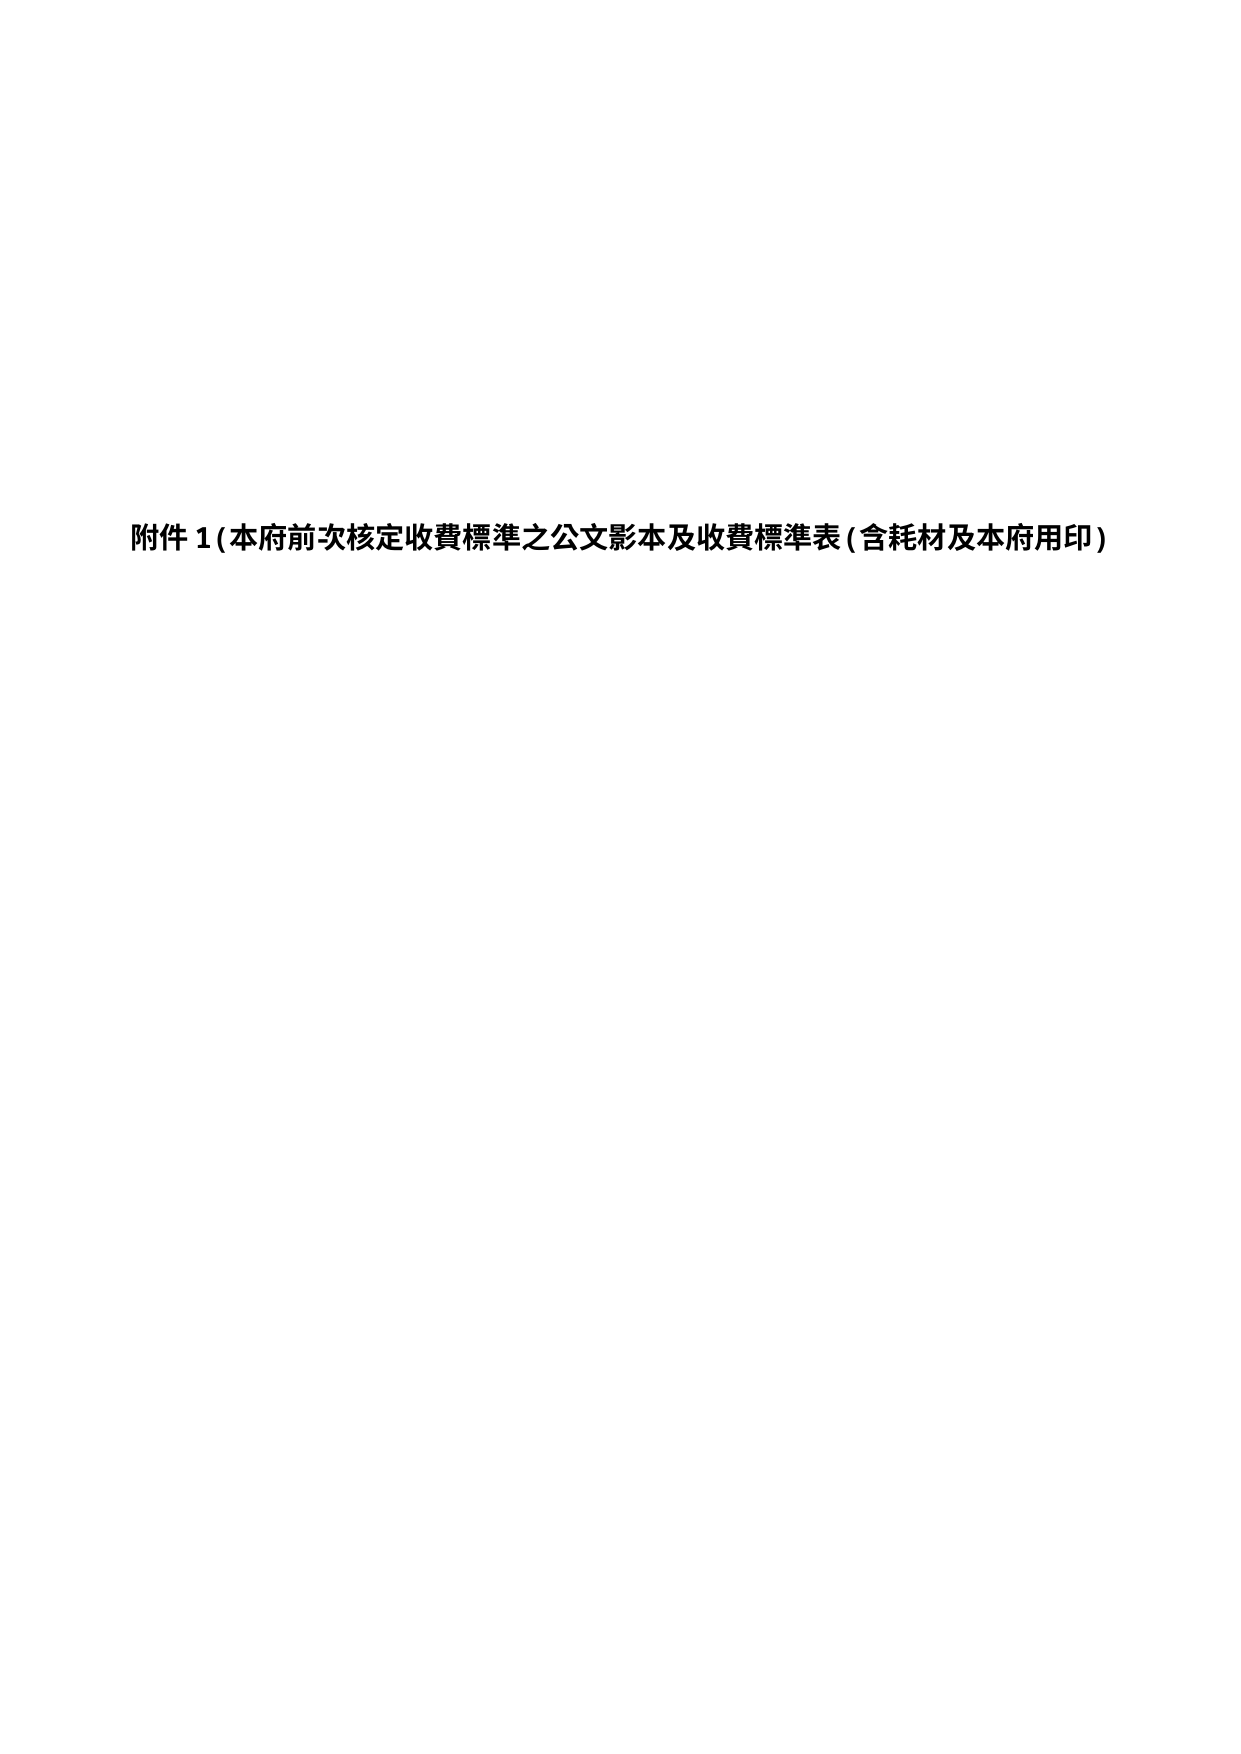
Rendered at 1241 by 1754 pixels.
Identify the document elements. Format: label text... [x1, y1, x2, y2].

text 附件1(本府前次核定收費標準之公文影本及收費標準表(含耗材及本府用印) [118, 515, 1122, 557]
